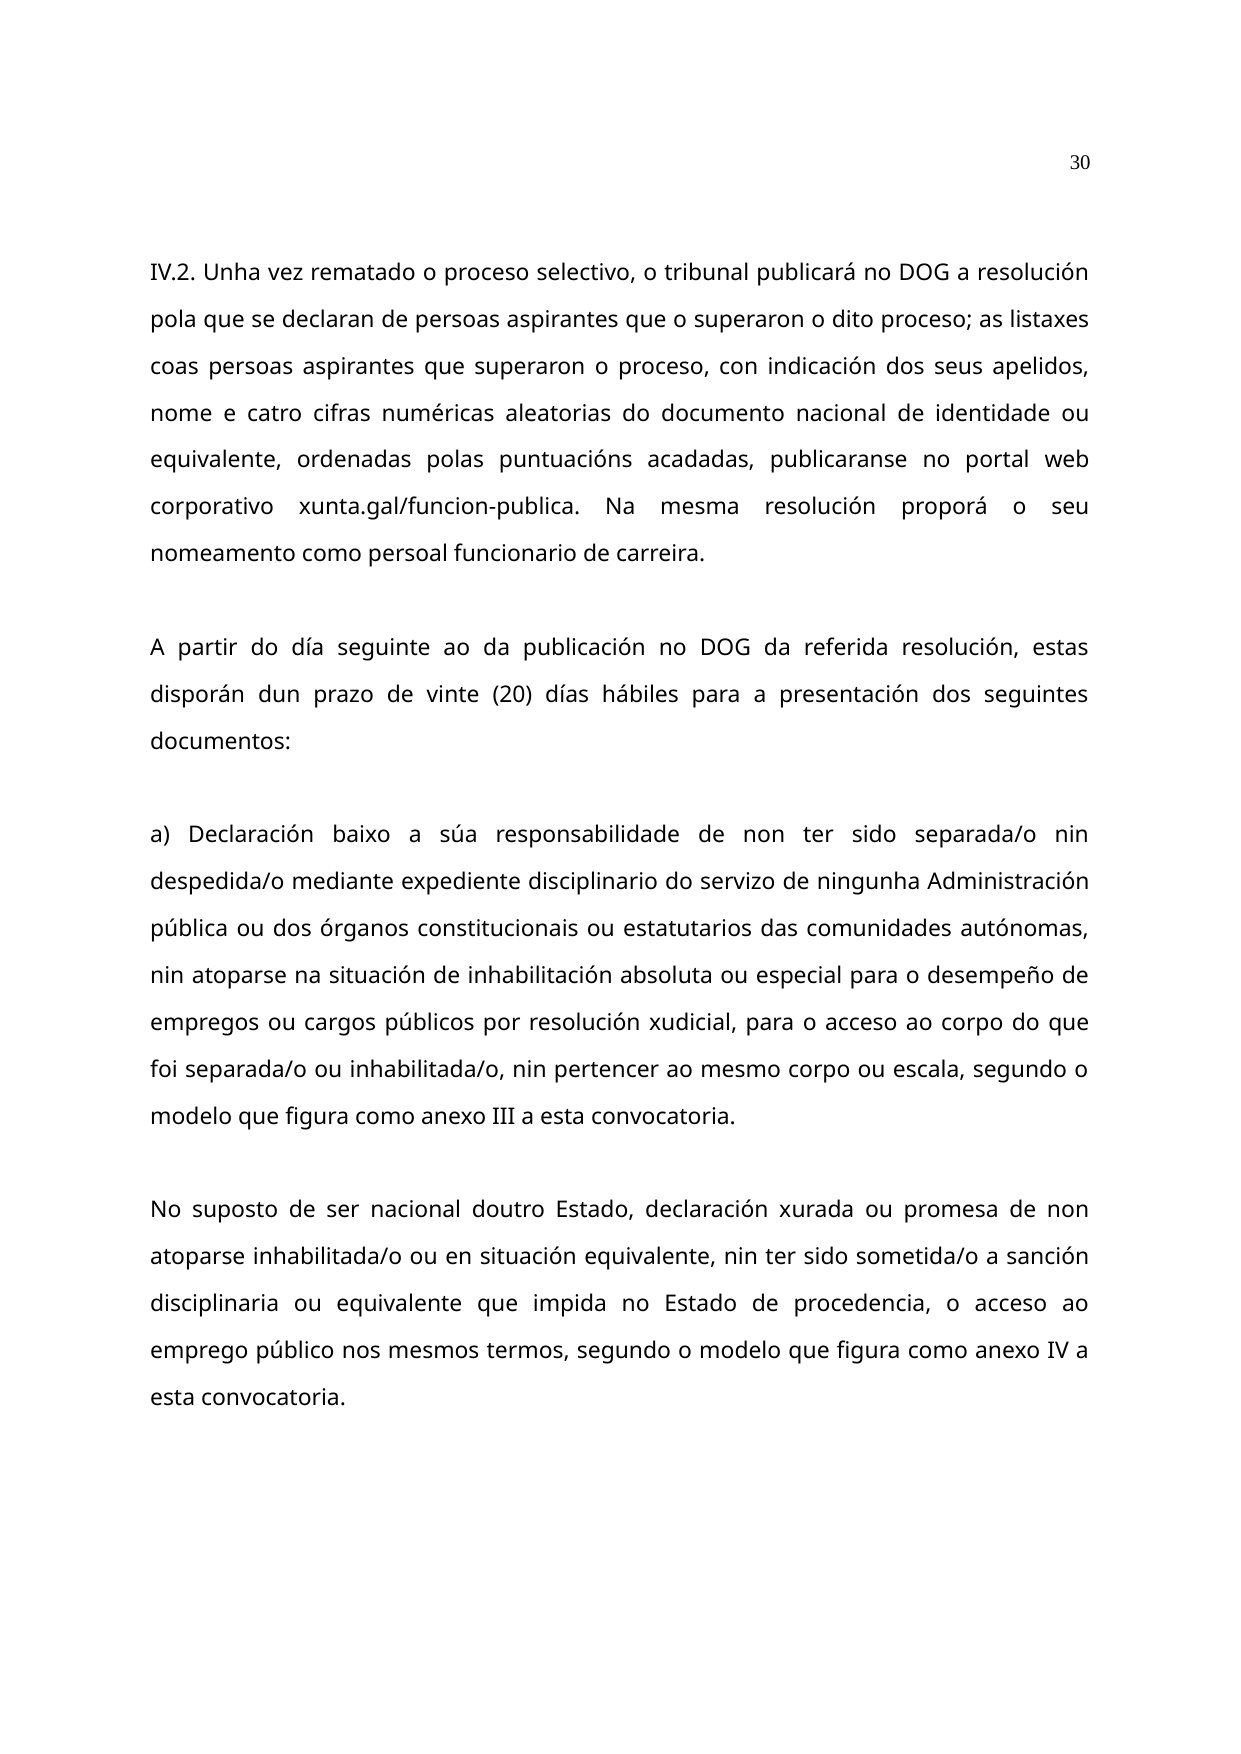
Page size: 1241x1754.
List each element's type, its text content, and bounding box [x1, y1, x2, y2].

text a) Declaración baixo a súa responsabilidade de non ter sido separada/o nin despedida/o mediante expediente disciplinario do servizo de ningunha Administración pública ou dos órganos constitucionais ou estatutarios das comunidades autónomas, nin atoparse na situación de inhabilitación absoluta ou especial para o desempeño de empregos ou cargos públicos por resolución xudicial, para o acceso ao corpo do que foi separada/o ou inhabilitada/o, nin pertencer ao mesmo corpo ou escala, segundo o modelo que figura como anexo III a esta convocatoria. [150, 818, 1090, 1131]
text IV.2. Unha vez rematado o proceso selectivo, o tribunal publicará no DOG a resolución pola que se declaran de persoas aspirantes que o superaron o dito proceso; as listaxes coas persoas aspirantes que superaron o proceso, con indicación dos seus apelidos, nome e catro cifras numéricas aleatorias do documento nacional de identidade ou equivalente, ordenadas polas puntuacións acadadas, publicaranse no portal web corporativo xunta.gal/funcion-publica. Na mesma resolución proporá o seu nomeamento como persoal funcionario de carreira. [150, 256, 1090, 568]
text A partir do día seguinte ao da publicación no DOG da referida resolución, estas disporán dun prazo de vinte (20) días hábiles para a presentación dos seguintes documentos: [150, 631, 1090, 756]
text No suposto de ser nacional doutro Estado, declaración xurada ou promesa de non atoparse inhabilitada/o ou en situación equivalente, nin ter sido sometida/o a sanción disciplinaria ou equivalente que impida no Estado de procedencia, o acceso ao emprego público nos mesmos termos, segundo o modelo que figura como anexo IV a esta convocatoria. [150, 1193, 1090, 1412]
